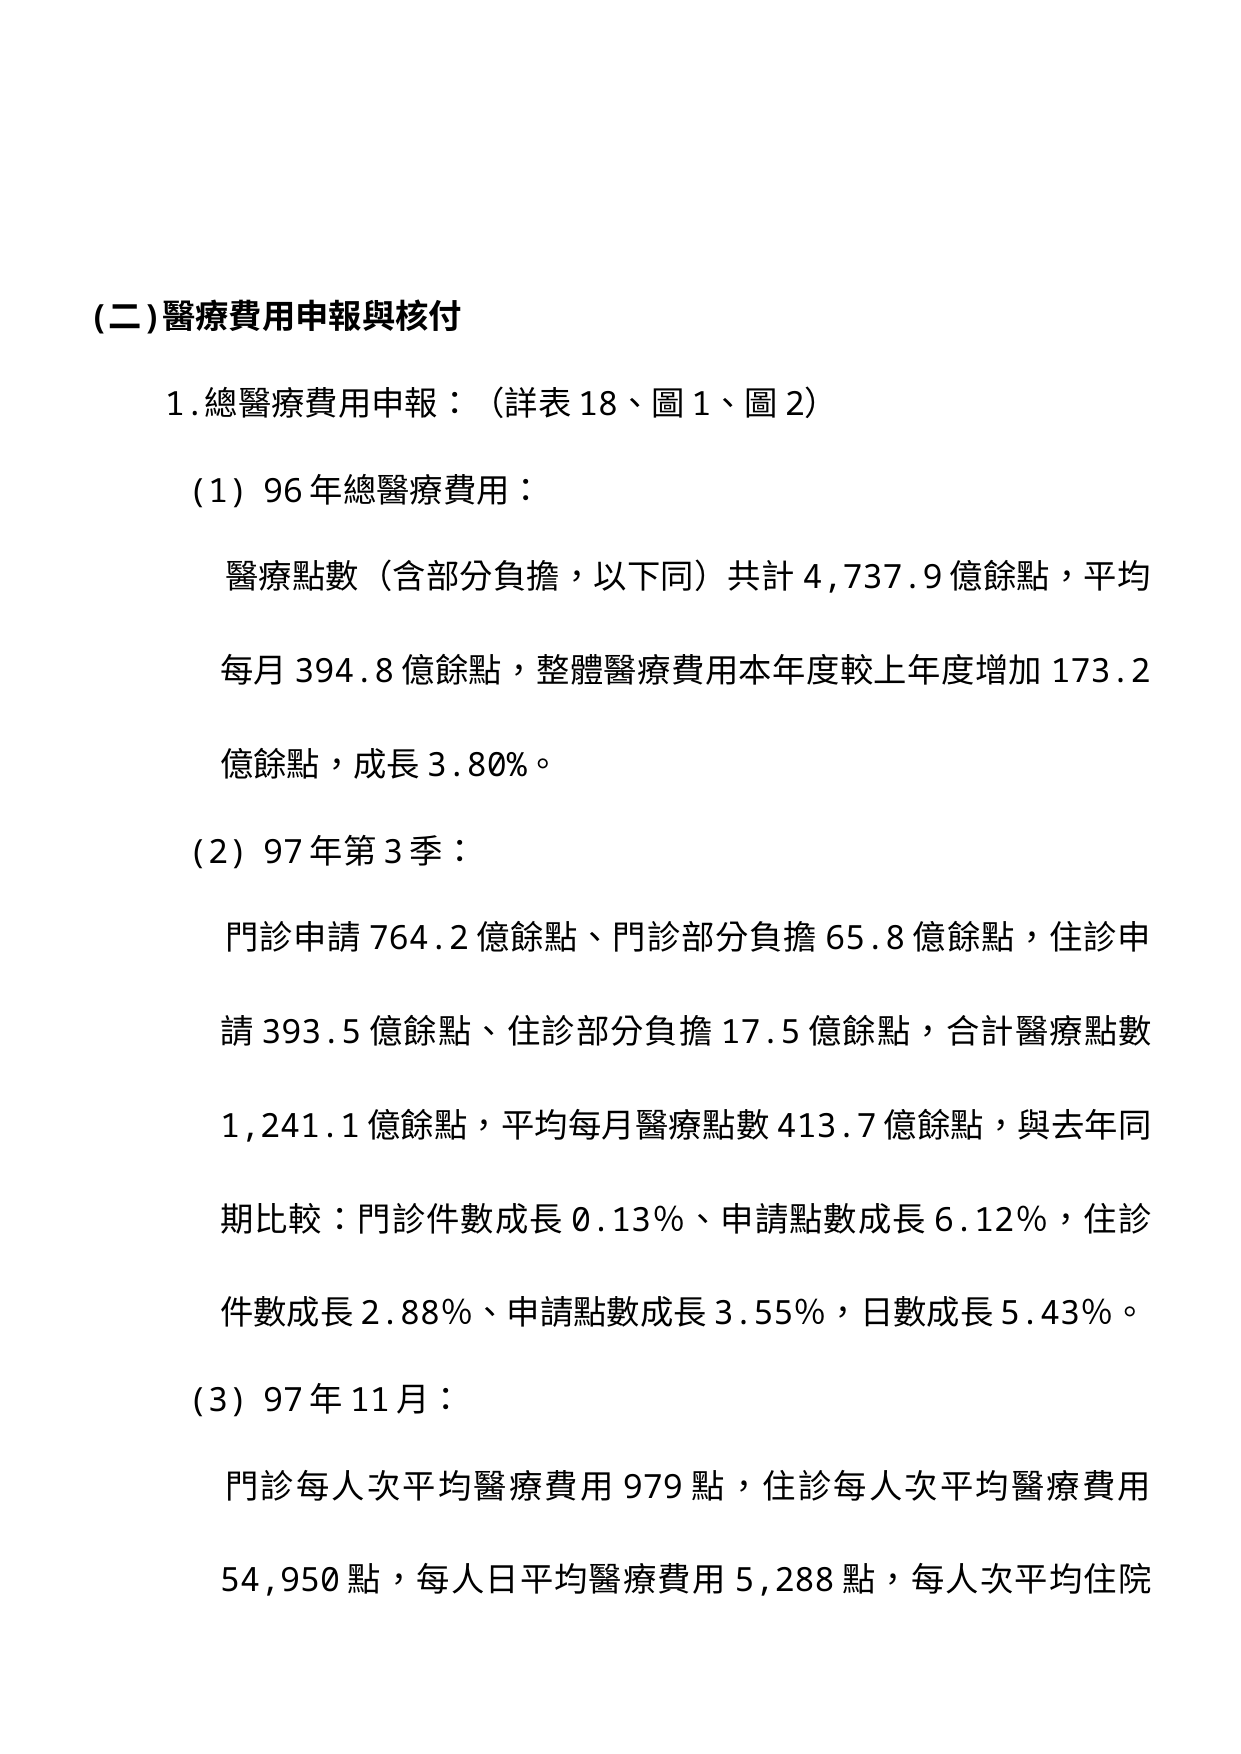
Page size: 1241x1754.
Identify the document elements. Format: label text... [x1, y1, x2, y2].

text (二)醫療費用申報與核付 [89, 273, 1152, 335]
text 門診每人次平均醫療費用979點，住診每人次平均醫療費用54,950點，每人日平均醫療費用5,288點，每人次平均住院 [220, 1442, 1152, 1598]
text 門診申請764.2億餘點、門診部分負擔65.8億餘點，住診申請393.5億餘點、住診部分負擔17.5億餘點，合計醫療點數1,241.1億餘點，平均每月醫療點數413.7億餘點，與去年同期比較：門診件數成長0.13％、申請點數成長6.12％，住診件數成長2.88％、申請點數成長3.55％，日數成長5.43％。 [220, 894, 1152, 1331]
text 醫療點數（含部分負擔，以下同）共計4,737.9億餘點，平均每月394.8億餘點，整體醫療費用本年度較上年度增加173.2億餘點，成長3.80%。 [220, 533, 1151, 783]
list 97年11月： [188, 1355, 1152, 1418]
list 97年第3季： [188, 807, 1152, 869]
list 96年總醫療費用： [188, 446, 1152, 509]
text 1.總醫療費用申報：（詳表18、圖1、圖2） [164, 359, 1152, 422]
